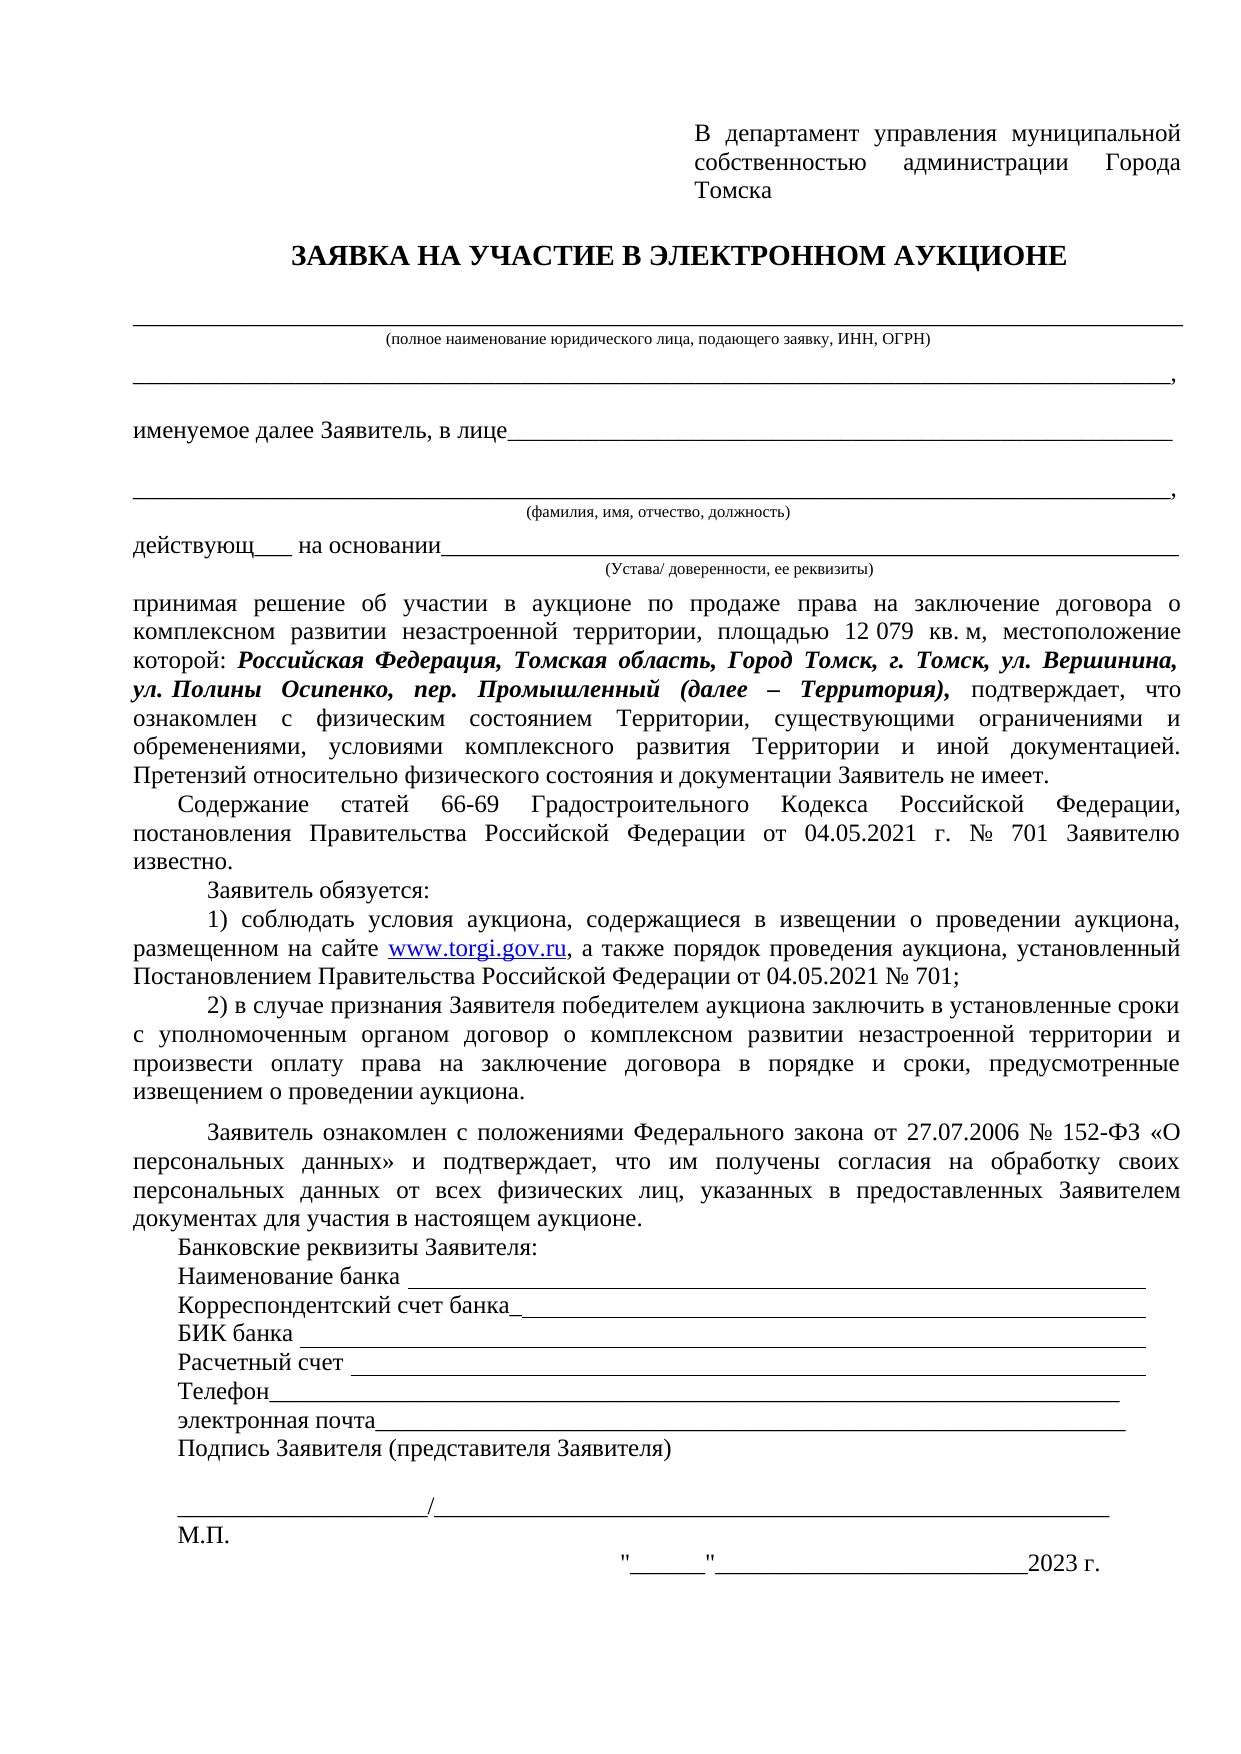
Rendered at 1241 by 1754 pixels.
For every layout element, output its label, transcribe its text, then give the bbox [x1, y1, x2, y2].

text 2) в случае признания Заявителя победителем аукциона заключить в установленные сроки с уполномоченным органом договор о комплексном развитии незастроенной территории и произвести оплату права на заключение договора в порядке и сроки, предусмотренные извещением о проведении аукциона. [133, 990, 1181, 1105]
subtitle ЗАЯВКА НА УЧАСТИЕ В ЭЛЕКТРОННОМ АУКЦИОНЕ [177, 238, 1181, 271]
text ____________________/______________________________________________________ [177, 1491, 1181, 1520]
text М.П. [177, 1520, 1181, 1548]
subtitle В департамент управления муниципальной собственностью администрации Города Томска [694, 118, 1181, 204]
text принимая решение об участии в аукционе по продаже права на заключение договора о комплексном развитии незастроенной территории, площадью 12 079 кв. м, местоположение которой: Российская Федерация, Томская область, Город Томск, г. Томск, ул. Вершинина, ул. Полины Осипенко, пер. Промышленный (далее – Территория), подтверждает, что ознакомлен с физическим состоянием Территории, существующими ограничениями и обременениями, условиями комплексного развития Территории и иной документацией. Претензий относительно физического состояния и документации Заявитель не имеет. [133, 588, 1181, 789]
text ___________________________________________________________________________________, [133, 473, 1183, 501]
text Корреспондентский счет банка_ [177, 1290, 1167, 1318]
text Расчетный счет [177, 1347, 1167, 1376]
text ____________________________________________________________________________________ [133, 300, 1183, 325]
text (полное наименование юридического лица, подающего заявку, ИНН, ОГРН) [133, 329, 1183, 358]
text 1) соблюдать условия аукциона, содержащиеся в извещении о проведении аукциона, размещенном на сайте www.torgi.gov.ru, а также порядок проведения аукциона, установленный Постановлением Правительства Российской Федерации от 04.05.2021 № 701; [133, 904, 1181, 990]
text электронная почта____________________________________________________________ [177, 1405, 1167, 1433]
text действующ___ на основании___________________________________________________________ [133, 530, 1183, 559]
text (Устава/ доверенности, ее реквизиты) [133, 559, 1183, 588]
text (фамилия, имя, отчество, должность) [133, 501, 1183, 530]
text Подпись Заявителя (представителя Заявителя) [177, 1433, 1181, 1462]
text БИК банка [177, 1318, 1167, 1347]
text Содержание статей 66-69 Градостроительного Кодекса Российской Федерации, постановления Правительства Российской Федерации от 04.05.2021 г. № 701 Заявителю известно. [133, 789, 1181, 875]
text Наименование банка [177, 1261, 1167, 1290]
text Телефон____________________________________________________________________ [177, 1376, 1167, 1405]
text "______"_________________________2023 г. [502, 1548, 1181, 1577]
text Банковские реквизиты Заявителя: [177, 1232, 1167, 1261]
text Заявитель ознакомлен с положениями Федерального закона от 27.07.2006 № 152-ФЗ «О персональных данных» и подтверждает, что им получены согласия на обработку своих персональных данных от всех физических лиц, указанных в предоставленных Заявителем документах для участия в настоящем аукционе. [133, 1117, 1181, 1232]
text именуемое далее Заявитель, в лице__________________________________________________________ [133, 415, 1183, 444]
text Заявитель обязуется: [133, 875, 1181, 904]
text ___________________________________________________________________________________, [133, 358, 1183, 386]
